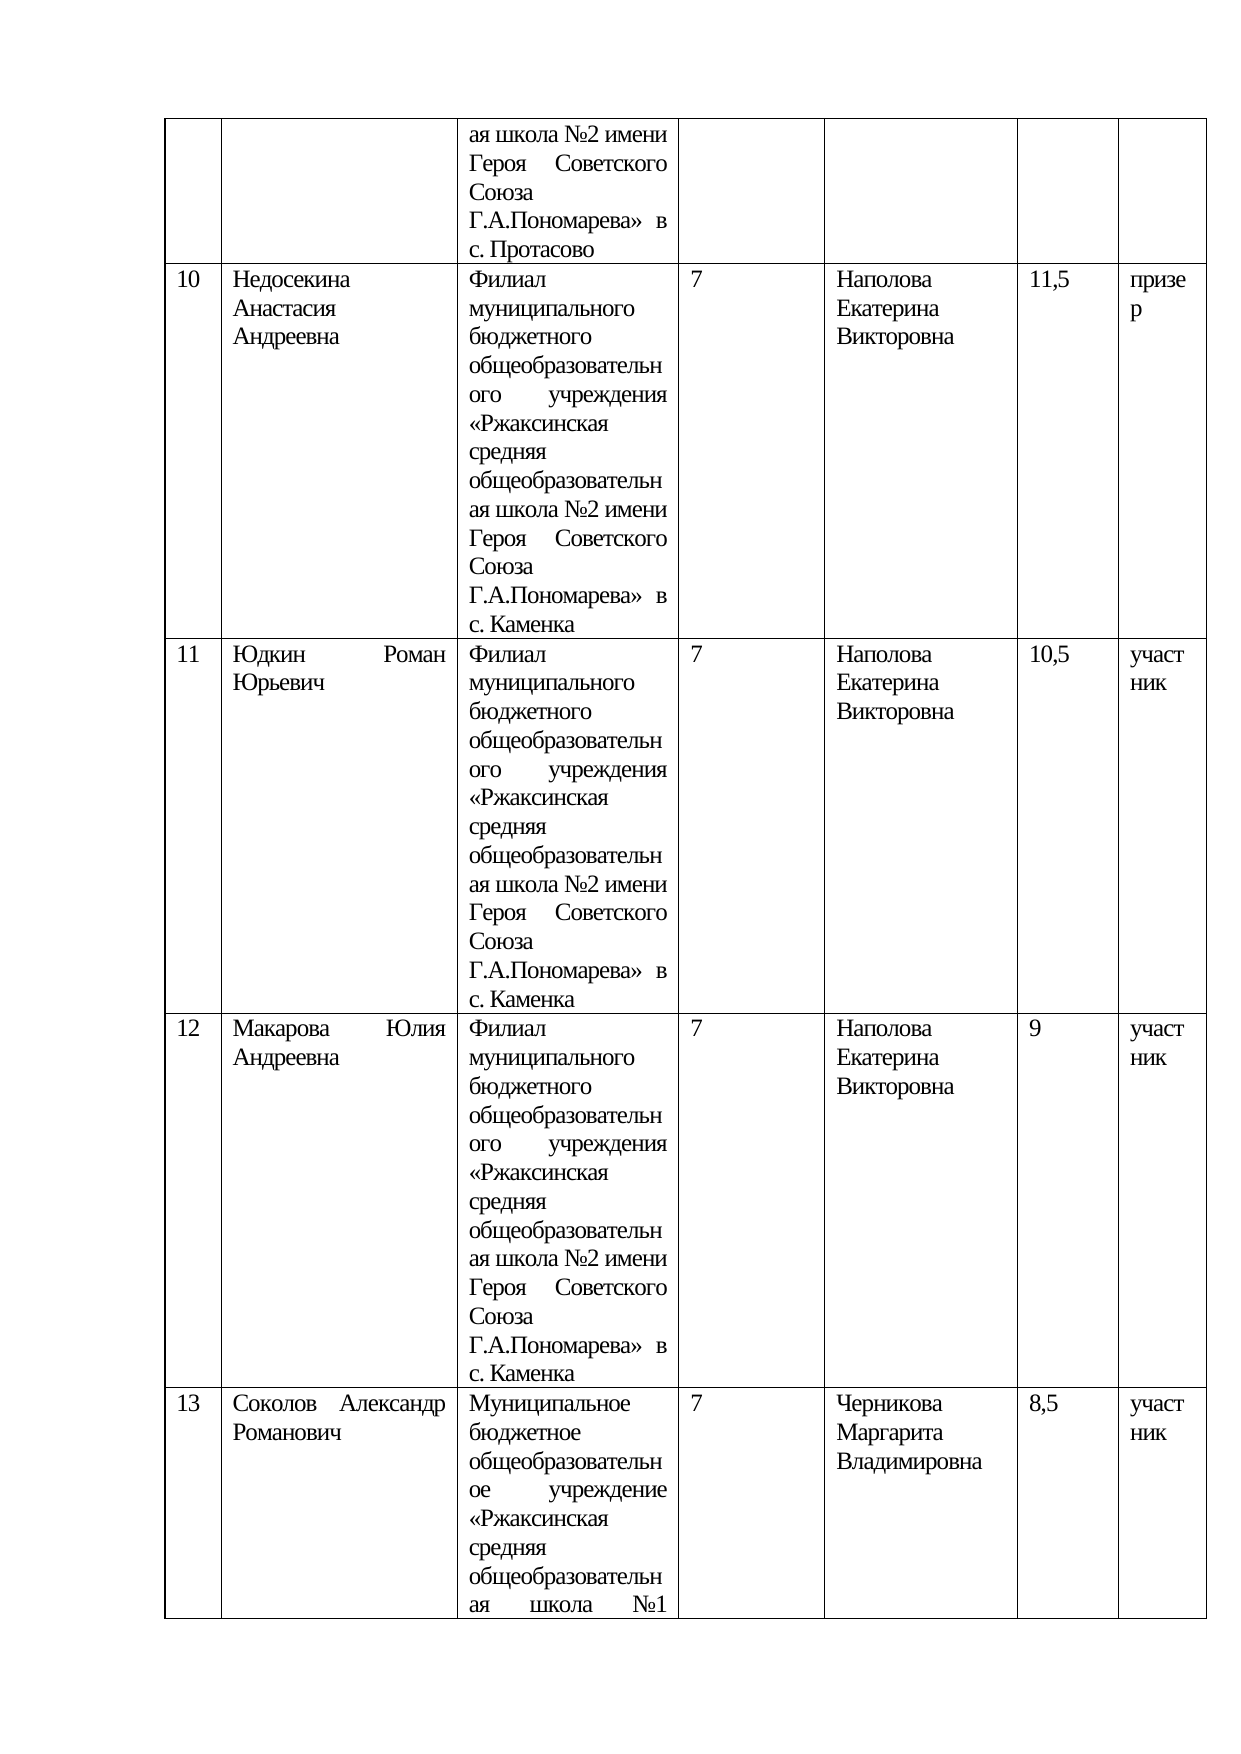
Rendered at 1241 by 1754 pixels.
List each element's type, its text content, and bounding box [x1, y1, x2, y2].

table_cell [825, 119, 1017, 263]
table_cell [1018, 119, 1118, 263]
table_cell 10 [166, 264, 221, 638]
table_cell 7 [679, 264, 824, 638]
table_cell Наполова Екатерина Викторовна [825, 264, 1017, 638]
table_cell участник [1119, 1014, 1206, 1387]
table_cell Филиал муниципального бюджетного общеобразовательного учреждения «Ржаксинская средняя общеобразовательная школа №2 имени Героя Советского Союза Г.А.Пономарева» в с. Каменка [458, 264, 678, 638]
table_cell Макарова Юлия Андреевна [222, 1014, 457, 1387]
table_cell 11 [166, 639, 221, 1012]
table_cell ая школа №2 имени Героя Советского Союза Г.А.Пономарева» в с. Протасово [458, 119, 678, 263]
table_cell 12 [166, 1014, 221, 1387]
table_cell Юдкин Роман Юрьевич [222, 639, 457, 1012]
table_cell 8,5 [1018, 1388, 1118, 1618]
table_cell 11,5 [1018, 264, 1118, 638]
table_cell 7 [679, 639, 824, 1012]
table_cell 7 [679, 1014, 824, 1387]
table_cell Муниципальное бюджетное общеобразовательное учреждение «Ржаксинская средняя общеобразовательная школа №1 [458, 1388, 678, 1618]
table_cell [679, 119, 824, 263]
table_cell Черникова Маргарита Владимировна [825, 1388, 1017, 1618]
table_cell [166, 119, 221, 263]
table_cell 7 [679, 1388, 824, 1618]
table_cell Филиал муниципального бюджетного общеобразовательного учреждения «Ржаксинская средняя общеобразовательная школа №2 имени Героя Советского Союза Г.А.Пономарева» в с. Каменка [458, 1014, 678, 1387]
table_cell Филиал муниципального бюджетного общеобразовательного учреждения «Ржаксинская средняя общеобразовательная школа №2 имени Героя Советского Союза Г.А.Пономарева» в с. Каменка [458, 639, 678, 1012]
table_cell Соколов Александр Романович [222, 1388, 457, 1618]
table_cell призер [1119, 264, 1206, 638]
table_cell 13 [166, 1388, 221, 1618]
table_cell Недосекина Анастасия Андреевна [222, 264, 457, 638]
table_cell Наполова Екатерина Викторовна [825, 1014, 1017, 1387]
table_cell 9 [1018, 1014, 1118, 1387]
table_cell участник [1119, 1388, 1206, 1618]
table_cell Наполова Екатерина Викторовна [825, 639, 1017, 1012]
table_cell [222, 119, 457, 263]
table_cell [1119, 119, 1206, 263]
table_cell участник [1119, 639, 1206, 1012]
table_cell 10,5 [1018, 639, 1118, 1012]
